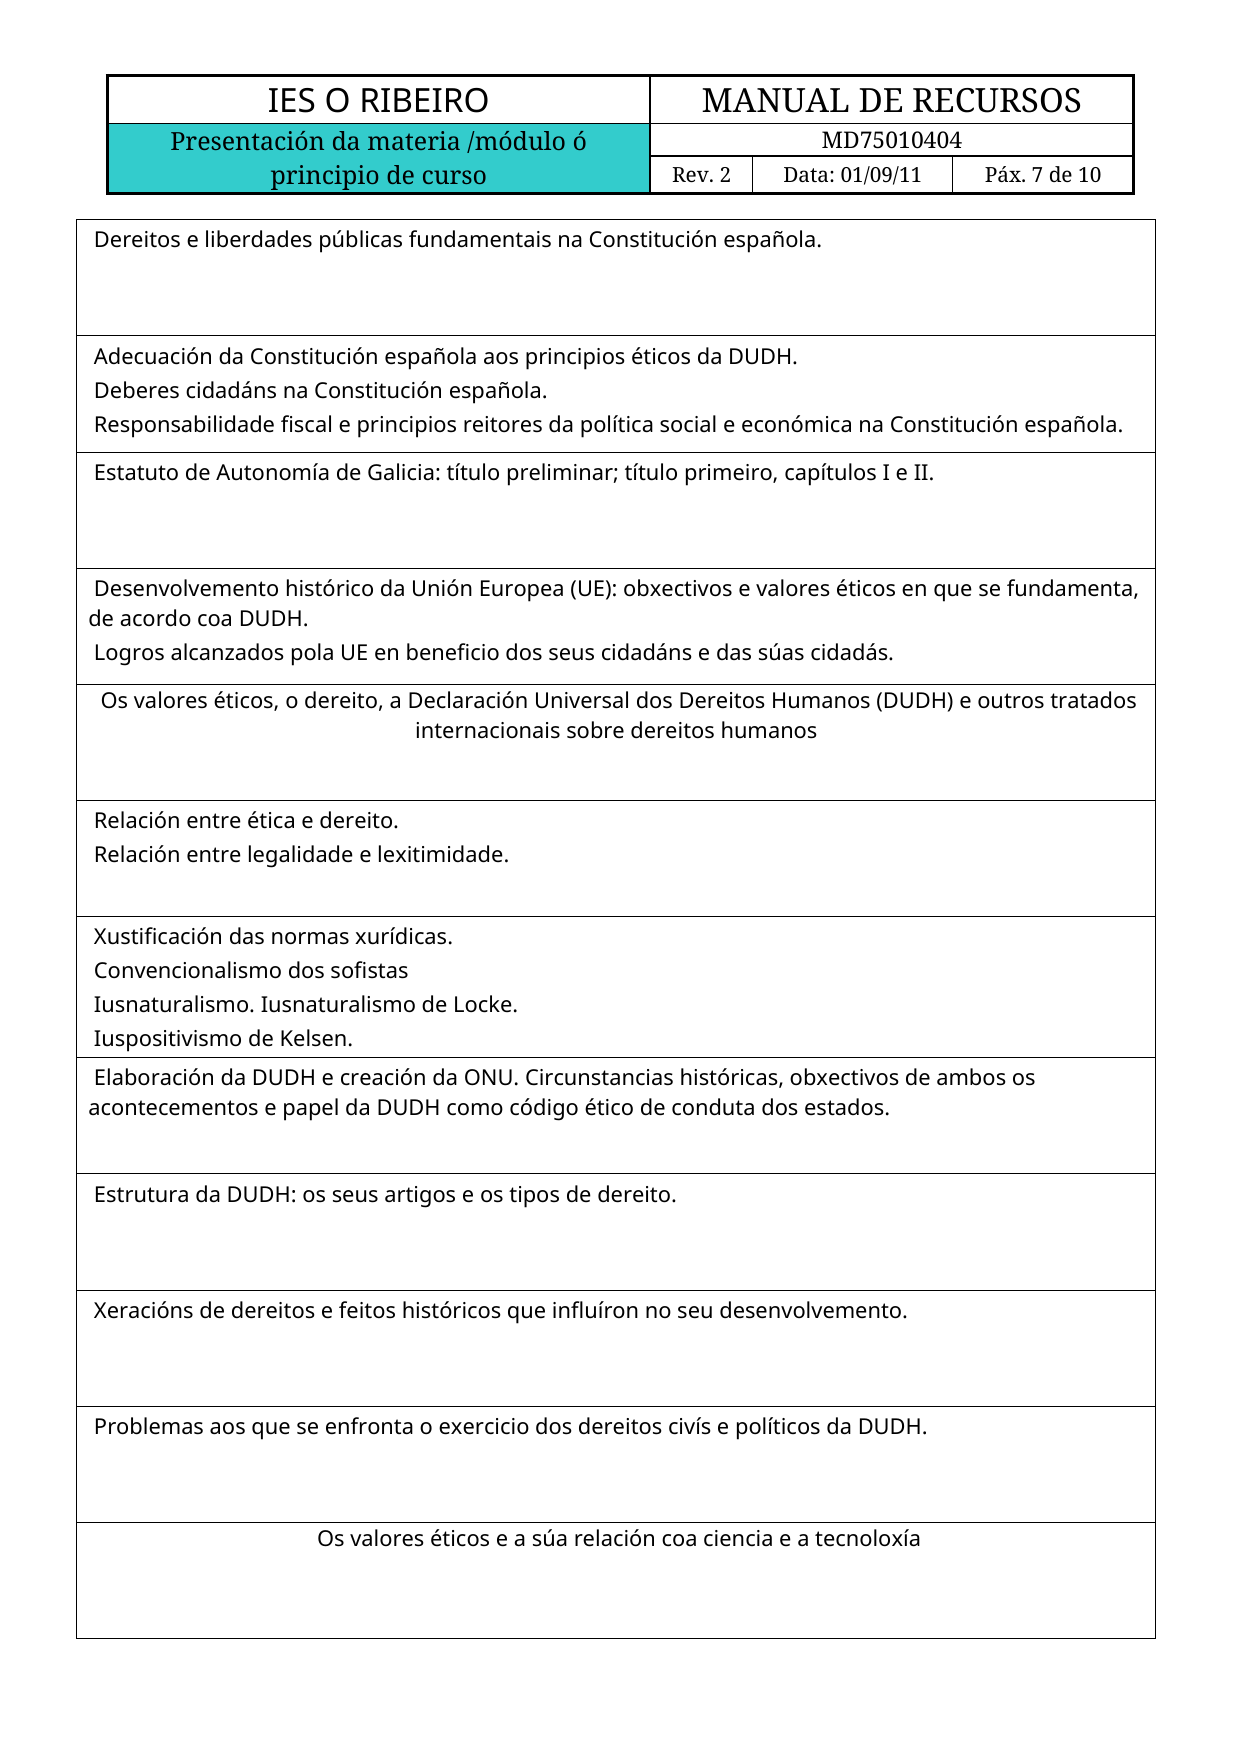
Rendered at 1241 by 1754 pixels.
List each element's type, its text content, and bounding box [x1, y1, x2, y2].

table_cell Os valores éticos e a súa relación coa ciencia e a tecnoloxía [77, 1523, 1155, 1638]
table_cell Estrutura da DUDH: os seus artigos e os tipos de dereito. [77, 1174, 1155, 1289]
table_cell Problemas aos que se enfronta o exercicio dos dereitos civís e políticos da DUDH. [77, 1407, 1155, 1522]
table_cell Xustificación das normas xurídicas. Convencionalismo dos sofistas Iusnaturalismo. Iusnaturalismo de Locke. Iuspositivismo de Kelsen. [77, 917, 1155, 1057]
table_cell Estatuto de Autonomía de Galicia: título preliminar; título primeiro, capítulos I e II. [77, 453, 1155, 568]
table_cell Os valores éticos, o dereito, a Declaración Universal dos Dereitos Humanos (DUDH) e outros tratados internacionais sobre dereitos humanos [77, 685, 1155, 800]
table_cell Adecuación da Constitución española aos principios éticos da DUDH. Deberes cidadáns na Constitución española. Responsabilidade fiscal e principios reitores da política social e económica na Constitución española. [77, 336, 1155, 452]
table_cell Relación entre ética e dereito. Relación entre legalidade e lexitimidade. [77, 801, 1155, 916]
table_cell Xeracións de dereitos e feitos históricos que influíron no seu desenvolvemento. [77, 1291, 1155, 1406]
table_cell Desenvolvemento histórico da Unión Europea (UE): obxectivos e valores éticos en que se fundamenta, de acordo coa DUDH. Logros alcanzados pola UE en beneficio dos seus cidadáns e das súas cidadás. [77, 569, 1155, 684]
table_cell Dereitos e liberdades públicas fundamentais na Constitución española. [77, 220, 1155, 335]
table_cell Elaboración da DUDH e creación da ONU. Circunstancias históricas, obxectivos de ambos os acontecementos e papel da DUDH como código ético de conduta dos estados. [77, 1058, 1155, 1173]
